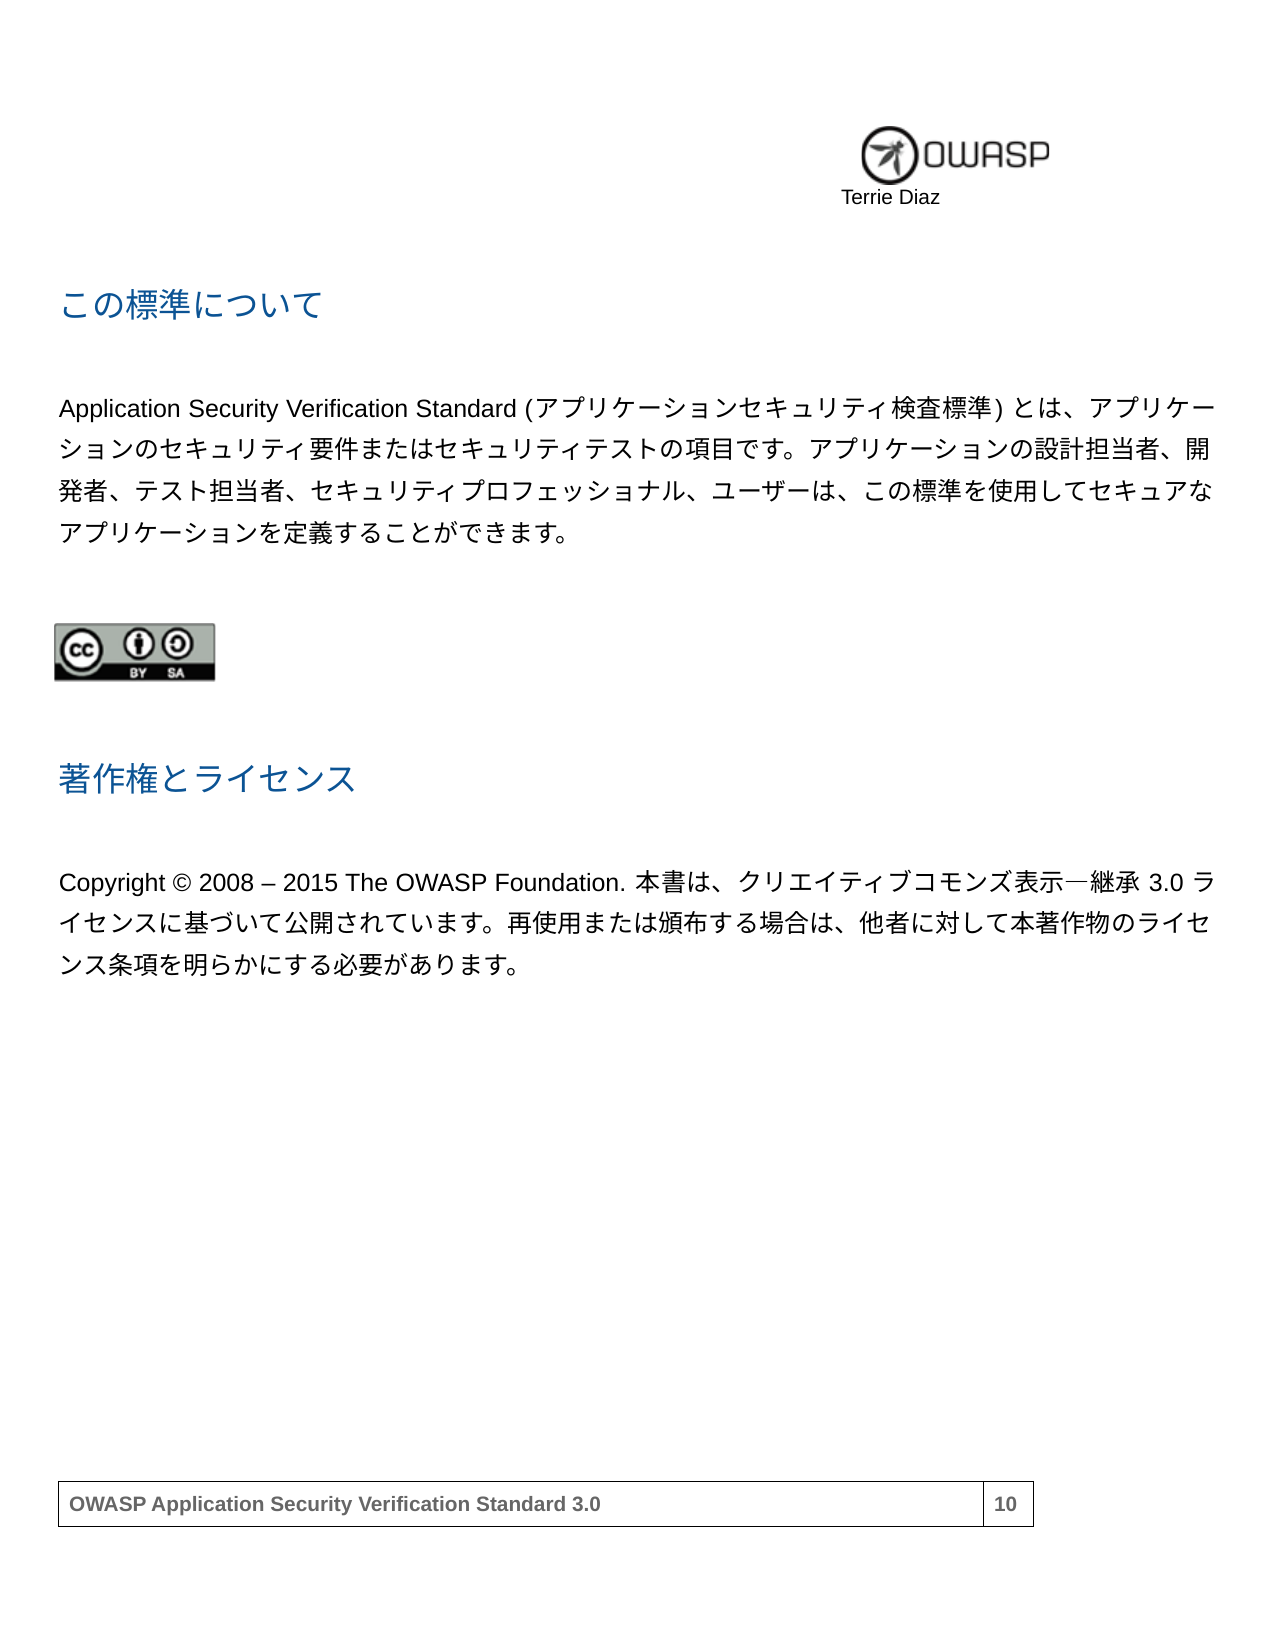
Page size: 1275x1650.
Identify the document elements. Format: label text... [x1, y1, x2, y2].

picture [54, 623, 216, 682]
subtitle この標準について [58, 278, 1216, 327]
picture [861, 126, 1050, 185]
table_cell [446, 152, 829, 243]
table_cell [60, 152, 444, 243]
subtitle 著作権とライセンス [58, 753, 1216, 801]
table_cell Terrie Diaz [831, 152, 1215, 243]
text Application Security Verification Standard (アプリケーションセキュリティ検査標準) とは、アプリケーションのセキュリティ要件またはセキュリティテストの項目です。アプリケーションの設計担当者、開発者、テスト担当者、セキュリティプロフェッショナル、ユーザーは、この標準を使用してセキュアなアプリケーションを定義することができます。 [58, 388, 1216, 549]
text Copyright © 2008 – 2015 The OWASP Foundation. 本書は、クリエイティブコモンズ表示—継承 3.0 ライセンスに基づいて公開されています。再使用または頒布する場合は、他者に対して本著作物のライセンス条項を明らかにする必要があります。 [58, 862, 1216, 982]
